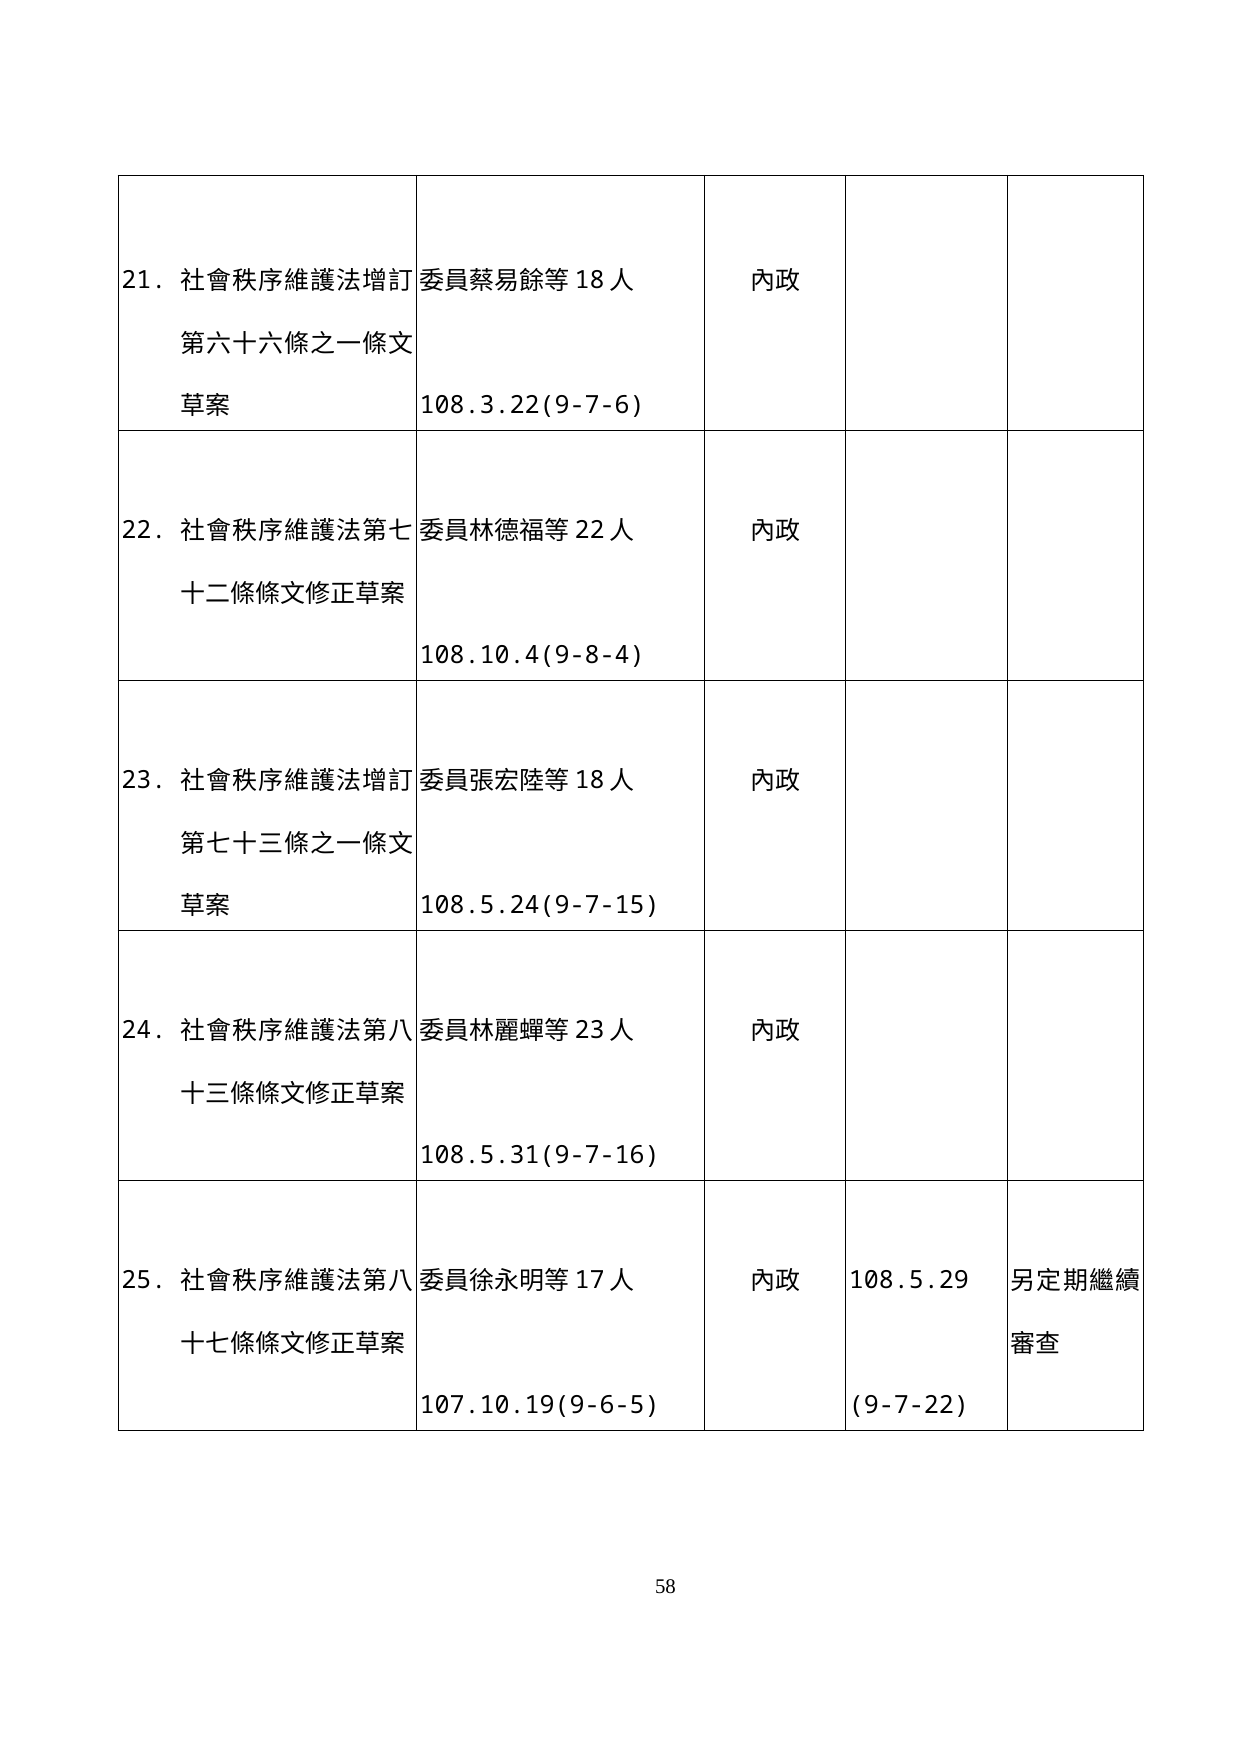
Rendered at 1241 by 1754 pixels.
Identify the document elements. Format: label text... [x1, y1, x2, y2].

table_cell [119, 431, 177, 680]
table_cell 委員張宏陸等18人 108.5.24(9-7-15) [417, 681, 704, 930]
table_cell 社會秩序維護法第七十二條條文修正草案 [177, 431, 416, 680]
table_cell [1008, 931, 1143, 1180]
table_cell 社會秩序維護法增訂第七十三條之一條文草案 [177, 681, 416, 930]
table_cell [119, 681, 177, 930]
table_cell 委員林德福等22人 108.10.4(9-8-4) [417, 431, 704, 680]
table_cell [1008, 681, 1143, 930]
table_cell 108.5.29 (9-7-22) [846, 1181, 1007, 1430]
table_cell [846, 176, 1007, 430]
table_cell [1008, 176, 1143, 430]
table_cell 內政 [705, 431, 845, 680]
table_cell 內政 [705, 681, 845, 930]
table_cell 社會秩序維護法第八十三條條文修正草案 [177, 931, 416, 1180]
table_cell 內政 [705, 1181, 845, 1430]
table_cell 另定期繼續審查 [1008, 1181, 1143, 1430]
table_cell 委員林麗蟬等23人 108.5.31(9-7-16) [417, 931, 704, 1180]
table_cell [846, 931, 1007, 1180]
table_cell [846, 681, 1007, 930]
table_cell 委員蔡易餘等18人 108.3.22(9-7-6) [417, 176, 704, 430]
table_cell [119, 176, 177, 430]
table_cell 社會秩序維護法第八十七條條文修正草案 [177, 1181, 416, 1430]
table_cell [119, 1181, 177, 1430]
table_cell [119, 931, 177, 1180]
table_cell 社會秩序維護法增訂第六十六條之一條文草案 [177, 176, 416, 430]
table_cell [846, 431, 1007, 680]
table_cell 委員徐永明等17人 107.10.19(9-6-5) [417, 1181, 704, 1430]
table_cell [1008, 431, 1143, 680]
table_cell 內政 [705, 931, 845, 1180]
table_cell 內政 [705, 176, 845, 430]
